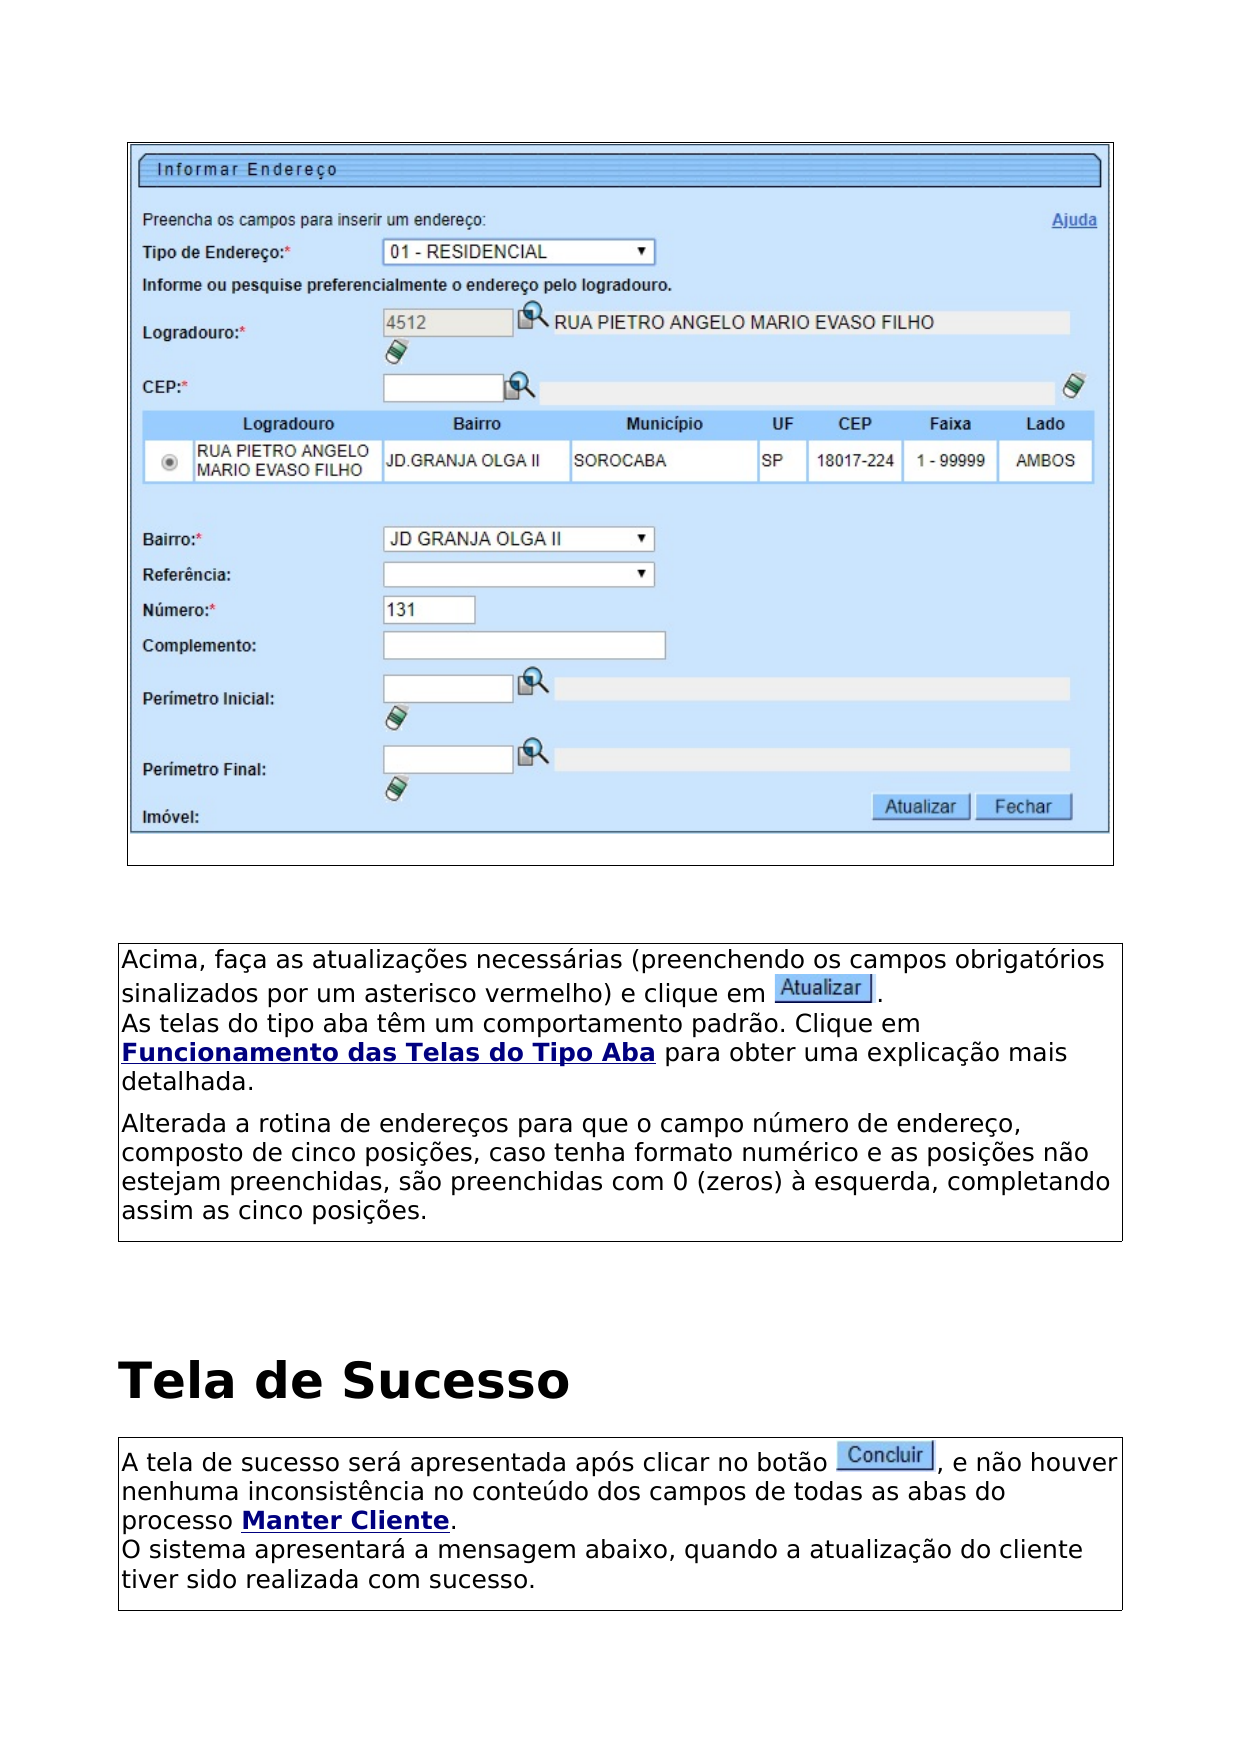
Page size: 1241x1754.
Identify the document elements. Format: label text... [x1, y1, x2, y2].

table_header A tela de sucesso será apresentada após clicar no botão , e não houver nenhuma inconsistência no conteúdo dos campos de todas as abas do processo Manter Cliente. O sistema apresentará a mensagem abaixo, quando a atualização do cliente tiver sido realizada com sucesso. [119, 1438, 1122, 1609]
picture [774, 974, 877, 1003]
table_header [128, 143, 1113, 865]
subtitle Tela de Sucesso [118, 1352, 1122, 1410]
table_header Acima, faça as atualizações necessárias (preenchendo os campos obrigatórios sinalizados por um asterisco vermelho) e clique em . As telas do tipo aba têm um comportamento padrão. Clique em Funcionamento das Telas do Tipo Aba para obter uma explicação mais detalhada. Alterada a rotina de endereços para que o campo número de endereço, composto de cinco posições, caso tenha formato numérico e as posições não estejam preenchidas, são preenchidas com 0 (zeros) à esquerda, completando assim as cinco posições. [119, 944, 1122, 1241]
picture [129, 144, 1111, 834]
picture [836, 1440, 937, 1472]
